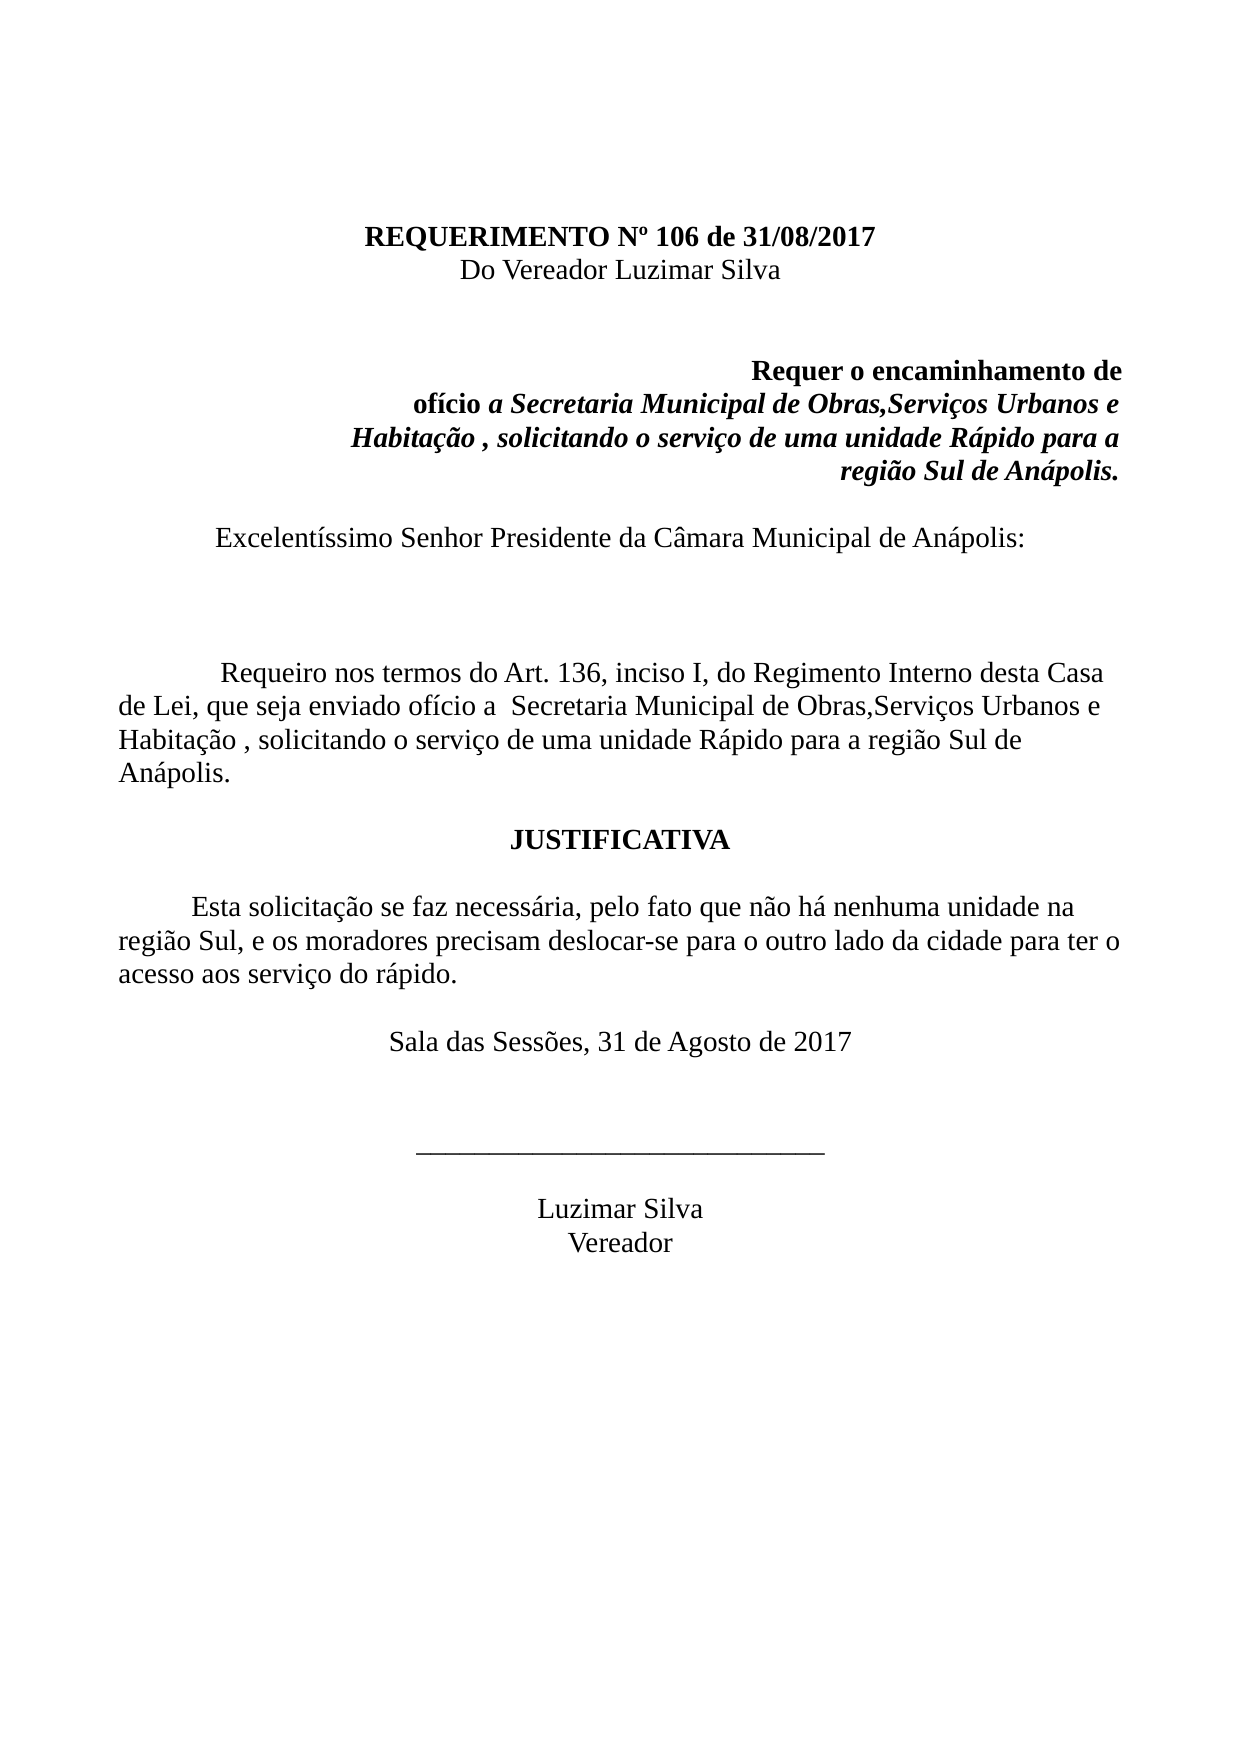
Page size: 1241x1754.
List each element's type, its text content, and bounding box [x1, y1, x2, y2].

text Luzimar Silva [118, 1191, 1122, 1225]
text REQUERIMENTO Nº 106 de 31/08/2017 [118, 219, 1122, 252]
text Sala das Sessões, 31 de Agosto de 2017 [118, 1024, 1122, 1057]
text Do Vereador Luzimar Silva [118, 252, 1122, 286]
text ____________________________ [118, 1124, 1122, 1191]
text Vereador [118, 1225, 1122, 1258]
text Excelentíssimo Senhor Presidente da Câmara Municipal de Anápolis: [118, 521, 1122, 554]
text JUSTIFICATIVA [118, 822, 1122, 856]
text Requer o encaminhamento de ofício a Secretaria Municipal de Obras,Serviços Urbanos e Habitação , solicitando o serviço de uma unidade Rápido para a região Sul de Anápolis. [307, 353, 1122, 487]
text Esta solicitação se faz necessária, pelo fato que não há nenhuma unidade na região Sul, e os moradores precisam deslocar-se para o outro lado da cidade para ter o acesso aos serviço do rápido. [118, 889, 1122, 990]
text de Lei, que seja enviado ofício a Secretaria Municipal de Obras,Serviços Urbanos e Habitação , solicitando o serviço de uma unidade Rápido para a região Sul de Anápolis. [118, 688, 1122, 789]
text Requeiro nos termos do Art. 136, inciso I, do Regimento Interno desta Casa [118, 655, 1122, 688]
